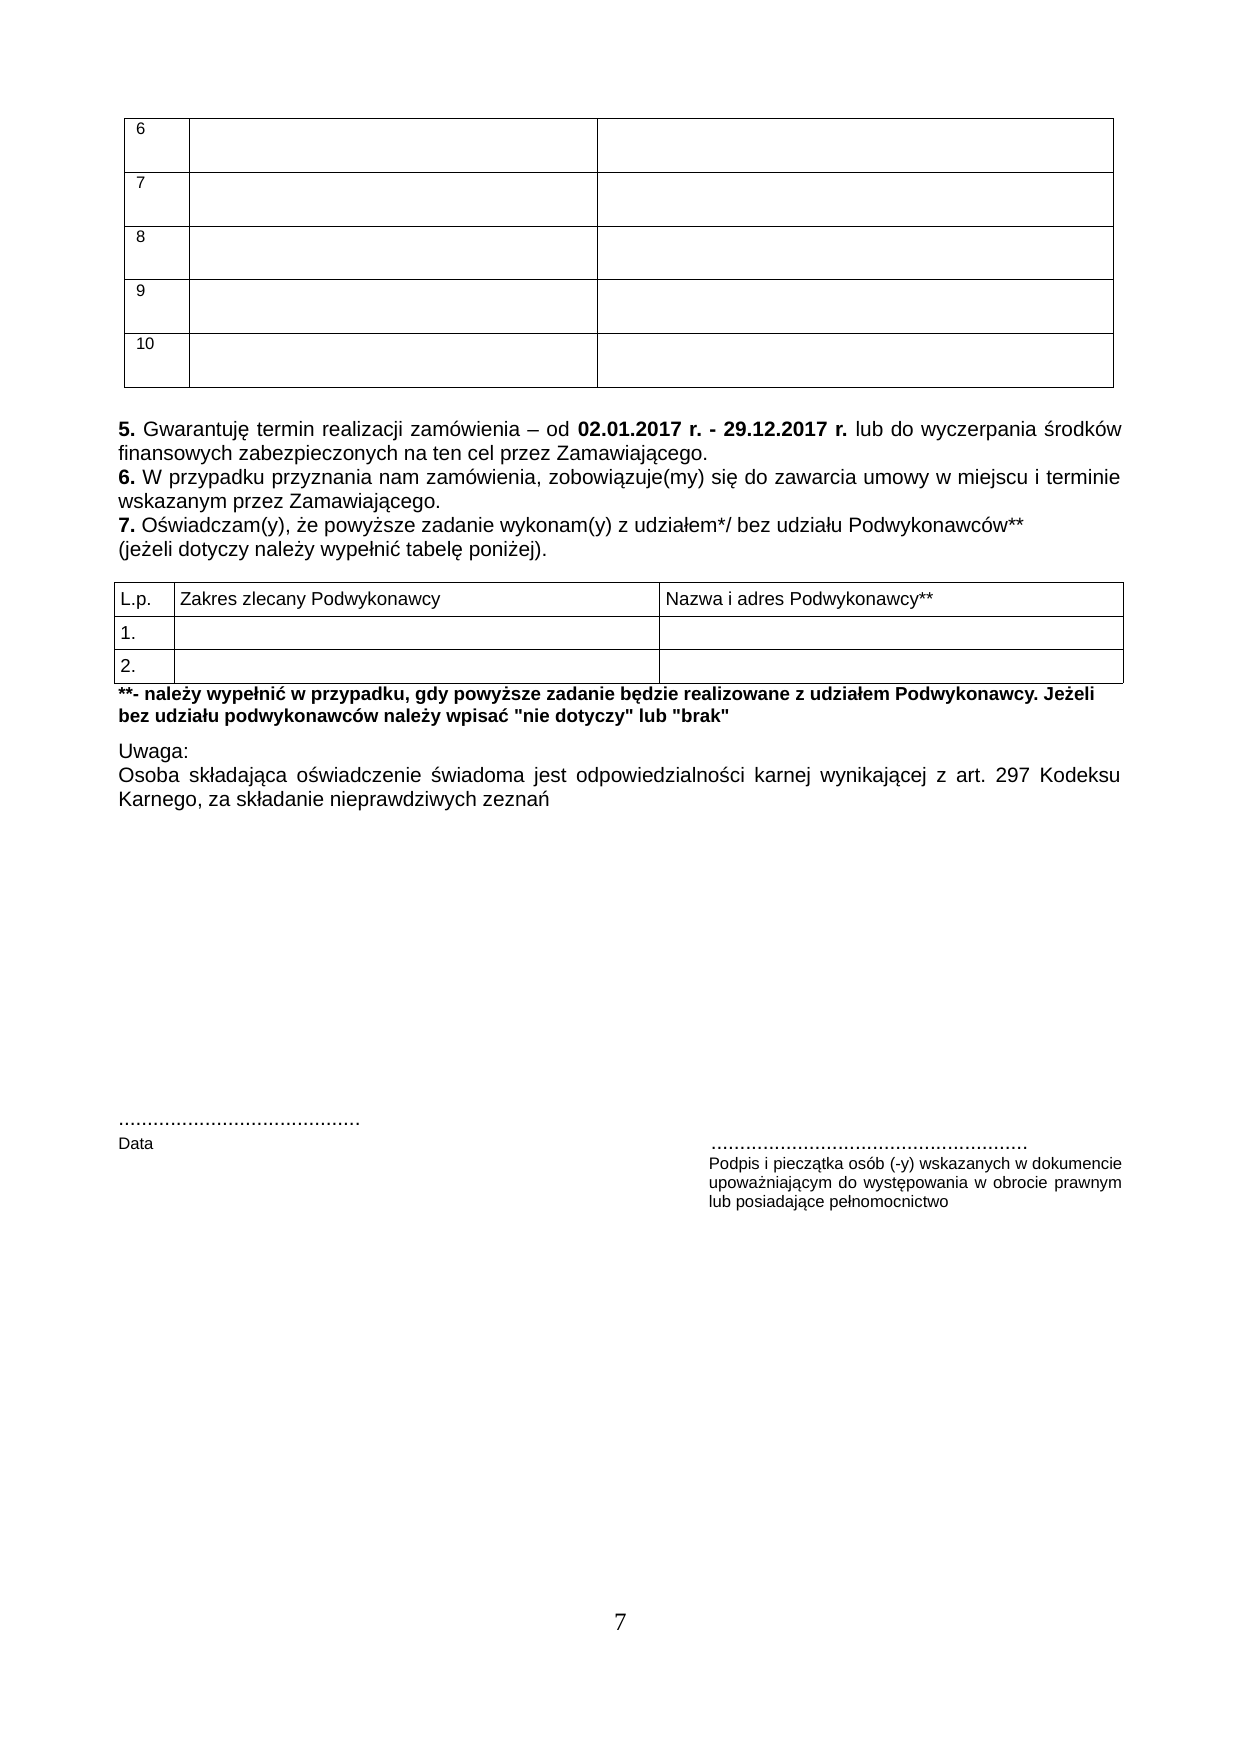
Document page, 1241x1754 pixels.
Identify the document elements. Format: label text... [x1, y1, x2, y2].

table_cell [175, 650, 659, 683]
text **- należy wypełnić w przypadku, gdy powyższe zadanie będzie realizowane z udziałem Podwykonawcy. Jeżeli bez udziału podwykonawców należy wpisać "nie dotyczy" lub "brak" [118, 684, 1122, 726]
table_cell 6 [125, 119, 189, 172]
table_cell 10 [125, 334, 189, 387]
table_cell [598, 227, 1113, 279]
text Osoba składająca oświadczenie świadoma jest odpowiedzialności karnej wynikającej z art. 297 Kodeksu Karnego, za składanie nieprawdziwych zeznań [118, 763, 1122, 811]
text Podpis i pieczątka osób (-y) wskazanych w dokumencie upoważniającym do występowania w obrocie prawnym lub posiadające pełnomocnictwo [709, 1154, 1122, 1211]
table_cell 7 [125, 173, 189, 226]
text 6. W przypadku przyznania nam zamówienia, zobowiązuje(my) się do zawarcia umowy w miejscu i terminie wskazanym przez Zamawiającego. [118, 464, 1122, 512]
table_cell [190, 227, 597, 279]
text 5. Gwarantuję termin realizacji zamówienia – od 02.01.2017 r. - 29.12.2017 r. lub do wyczerpania środków finansowych zabezpieczonych na ten cel przez Zamawiającego. [118, 417, 1122, 464]
table_header L.p. [115, 583, 174, 616]
table_cell [598, 119, 1113, 172]
text 7. Oświadczam(y), że powyższe zadanie wykonam(y) z udziałem*/ bez udziału Podwykonawców** [118, 512, 1122, 536]
table_cell [598, 334, 1113, 387]
table_cell 9 [125, 280, 189, 333]
table_cell 2. [115, 650, 174, 683]
table_cell 8 [125, 227, 189, 279]
table_cell [190, 119, 597, 172]
text .......................................... [118, 1106, 1122, 1130]
text Data ....................................................... [118, 1130, 1122, 1154]
table_cell [190, 280, 597, 333]
table_cell [660, 650, 1123, 683]
table_cell [190, 173, 597, 226]
table_cell [598, 173, 1113, 226]
table_cell 1. [115, 617, 174, 649]
table_header Nazwa i adres Podwykonawcy** [660, 583, 1123, 616]
text Uwaga: [118, 739, 1122, 763]
text (jeżeli dotyczy należy wypełnić tabelę poniżej). [118, 536, 1122, 560]
table_cell [660, 617, 1123, 649]
table_cell [175, 617, 659, 649]
table_header Zakres zlecany Podwykonawcy [175, 583, 659, 616]
table_cell [190, 334, 597, 387]
table_cell [598, 280, 1113, 333]
